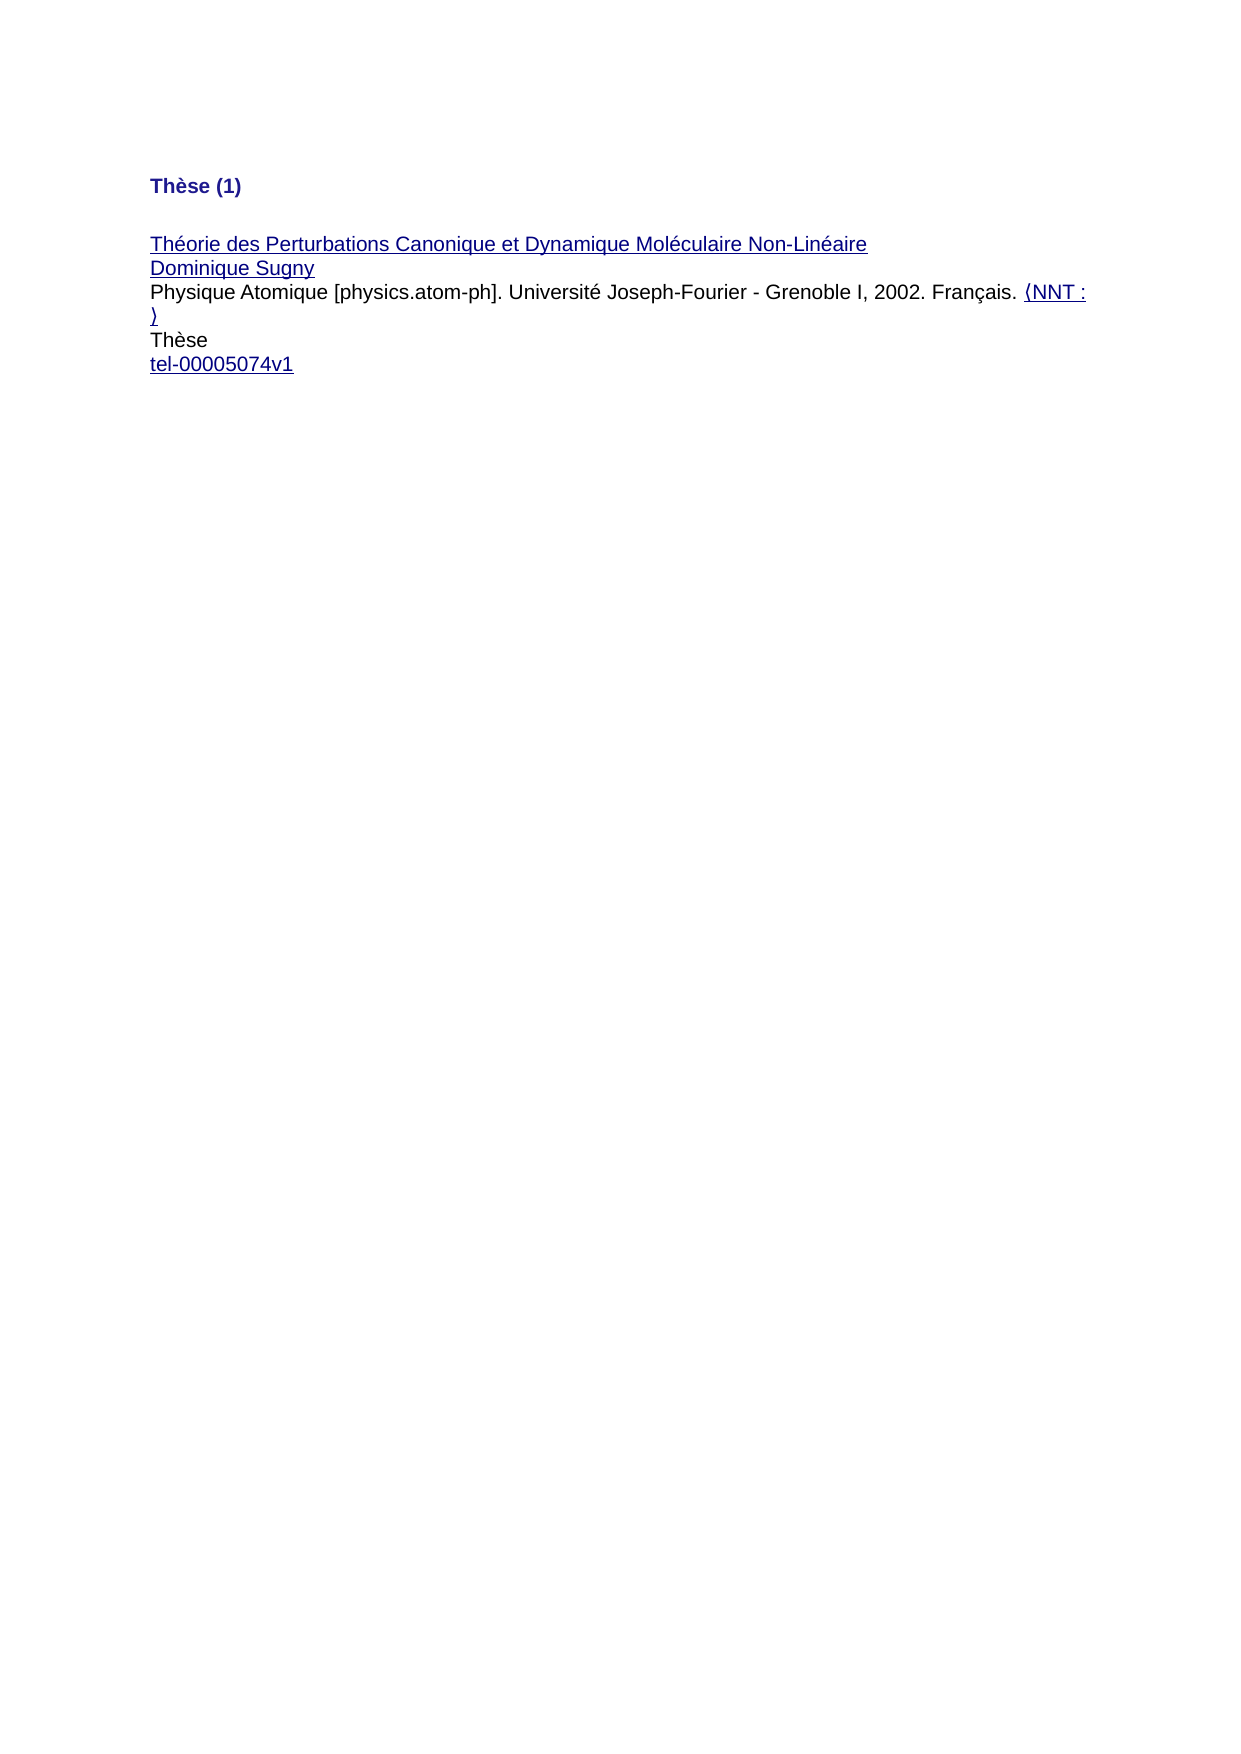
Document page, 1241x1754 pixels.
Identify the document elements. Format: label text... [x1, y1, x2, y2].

subtitle Thèse (1) [150, 174, 1090, 198]
table_header Théorie des Perturbations Canonique et Dynamique Moléculaire Non-Linéaire Dominique Sugny Physique Atomique [physics.atom-ph]. Université Joseph-Fourier - Grenoble I, 2002. Français. ⟨NNT : ⟩ Thèse tel-00005074v1 [150, 232, 1090, 376]
